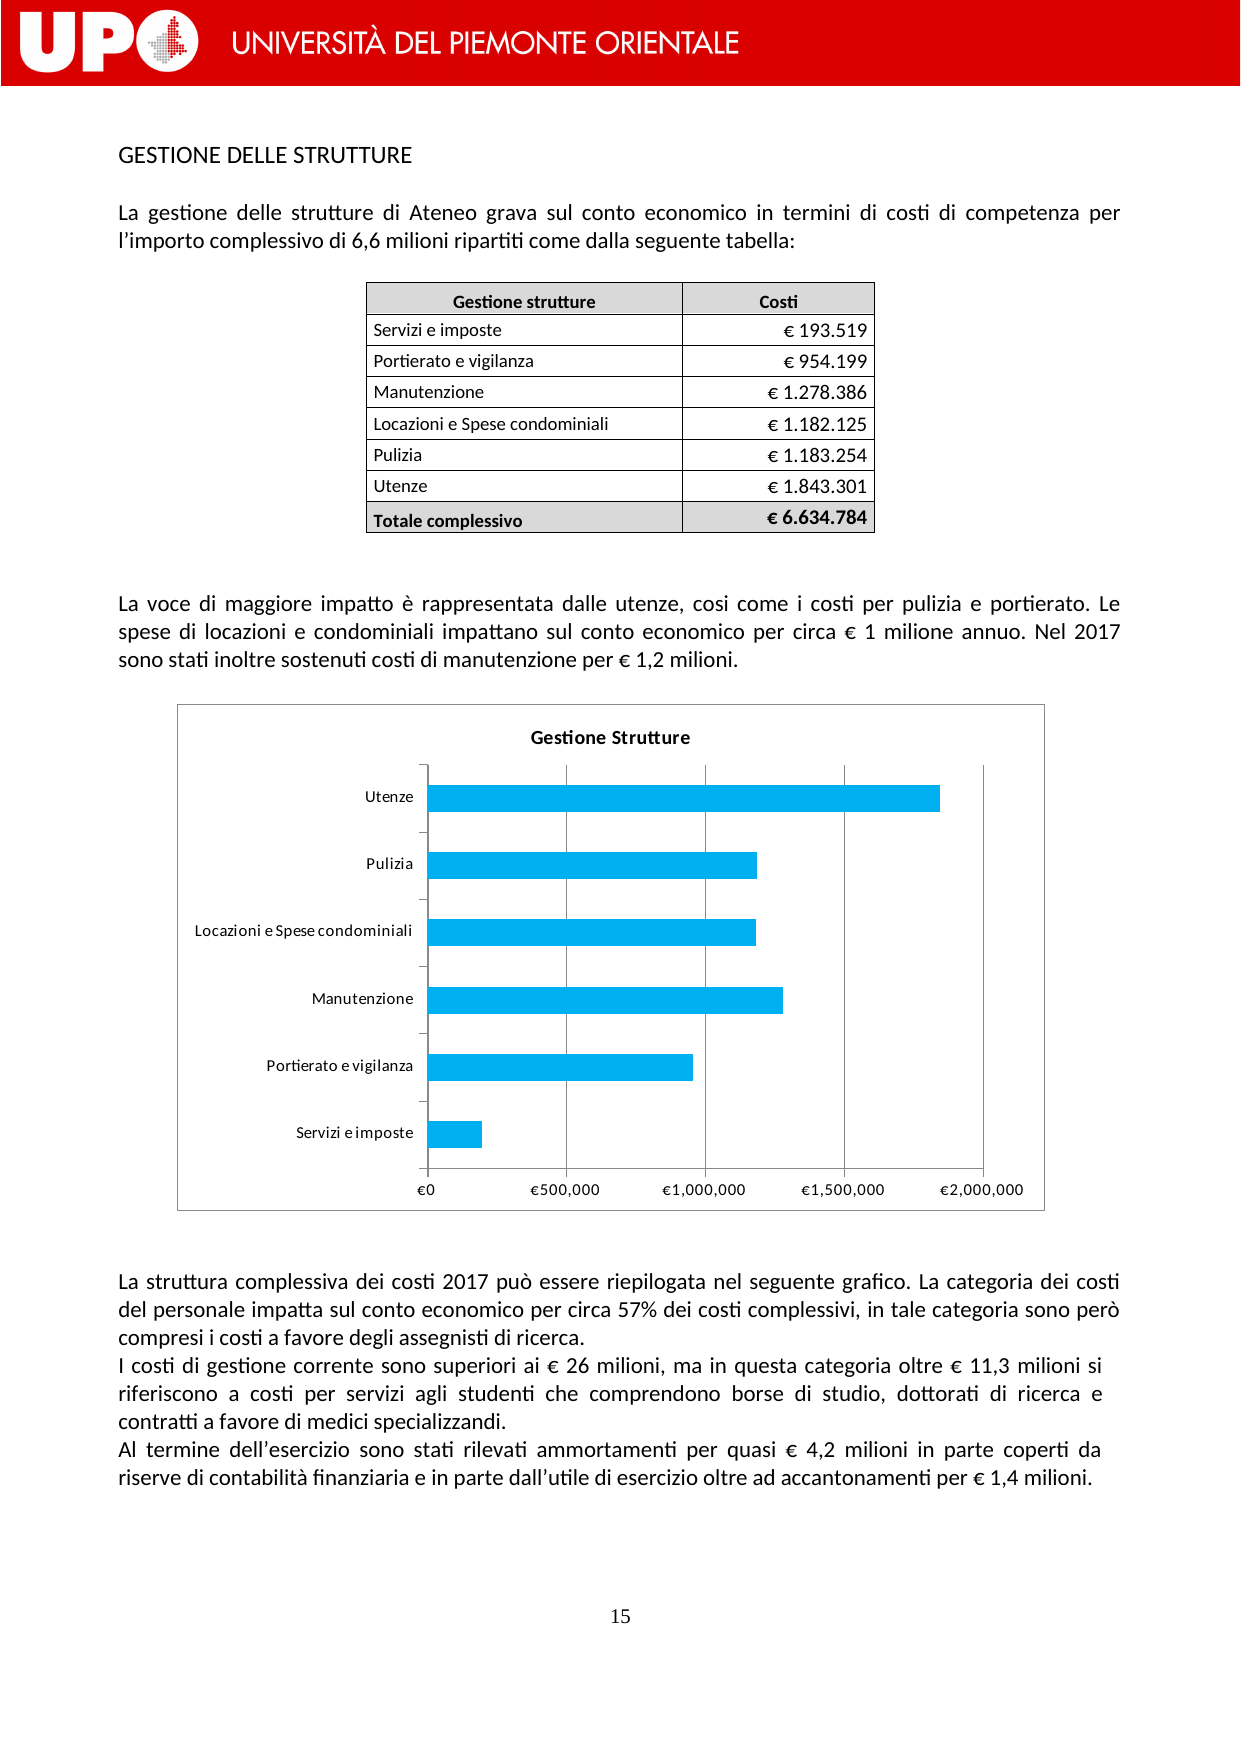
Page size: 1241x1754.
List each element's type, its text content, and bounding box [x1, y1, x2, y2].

table_cell € 6.634.784 [683, 502, 874, 532]
text Al termine dell’esercizio sono stati rilevati ammortamenti per quasi € 4,2 milioni in parte coperti da riserve di contabilità finanziaria e in parte dall’utile di esercizio oltre ad accantonamenti per € 1,4 milioni. [118, 1435, 1104, 1491]
table_cell € 1.182.125 [683, 408, 874, 438]
table_header Costi [683, 283, 874, 313]
table_cell € 1.843.301 [683, 471, 874, 501]
table_cell € 954.199 [683, 346, 874, 376]
table_cell Pulizia [367, 440, 682, 470]
text La voce di maggiore impatto è rappresentata dalle utenze, cosi come i costi per pulizia e portierato. Le spese di locazioni e condominiali impattano sul conto economico per circa € 1 milione annuo. Nel 2017 sono stati inoltre sostenuti costi di manutenzione per € 1,2 milioni. [118, 589, 1122, 673]
table_header Gestione strutture [367, 283, 682, 313]
table_cell Utenze [367, 471, 682, 501]
table_cell Totale complessivo [367, 502, 682, 532]
table_cell € 1.183.254 [683, 440, 874, 470]
subtitle GESTIONE DELLE STRUTTURE [118, 140, 1122, 170]
table_cell € 193.519 [683, 315, 874, 345]
table_cell Portierato e vigilanza [367, 346, 682, 376]
table_cell Manutenzione [367, 377, 682, 407]
table_cell Locazioni e Spese condominiali [367, 408, 682, 438]
table_cell Servizi e imposte [367, 315, 682, 345]
text La struttura complessiva dei costi 2017 può essere riepilogata nel seguente grafico. La categoria dei costi del personale impatta sul conto economico per circa 57% dei costi complessivi, in tale categoria sono però compresi i costi a favore degli assegnisti di ricerca. [118, 1267, 1122, 1351]
text I costi di gestione corrente sono superiori ai € 26 milioni, ma in questa categoria oltre € 11,3 milioni si riferiscono a costi per servizi agli studenti che comprendono borse di studio, dottorati di ricerca e contratti a favore di medici specializzandi. [118, 1351, 1104, 1435]
text La gestione delle strutture di Ateneo grava sul conto economico in termini di costi di competenza per l’importo complessivo di 6,6 milioni ripartiti come dalla seguente tabella: [118, 198, 1122, 254]
table_cell € 1.278.386 [683, 377, 874, 407]
